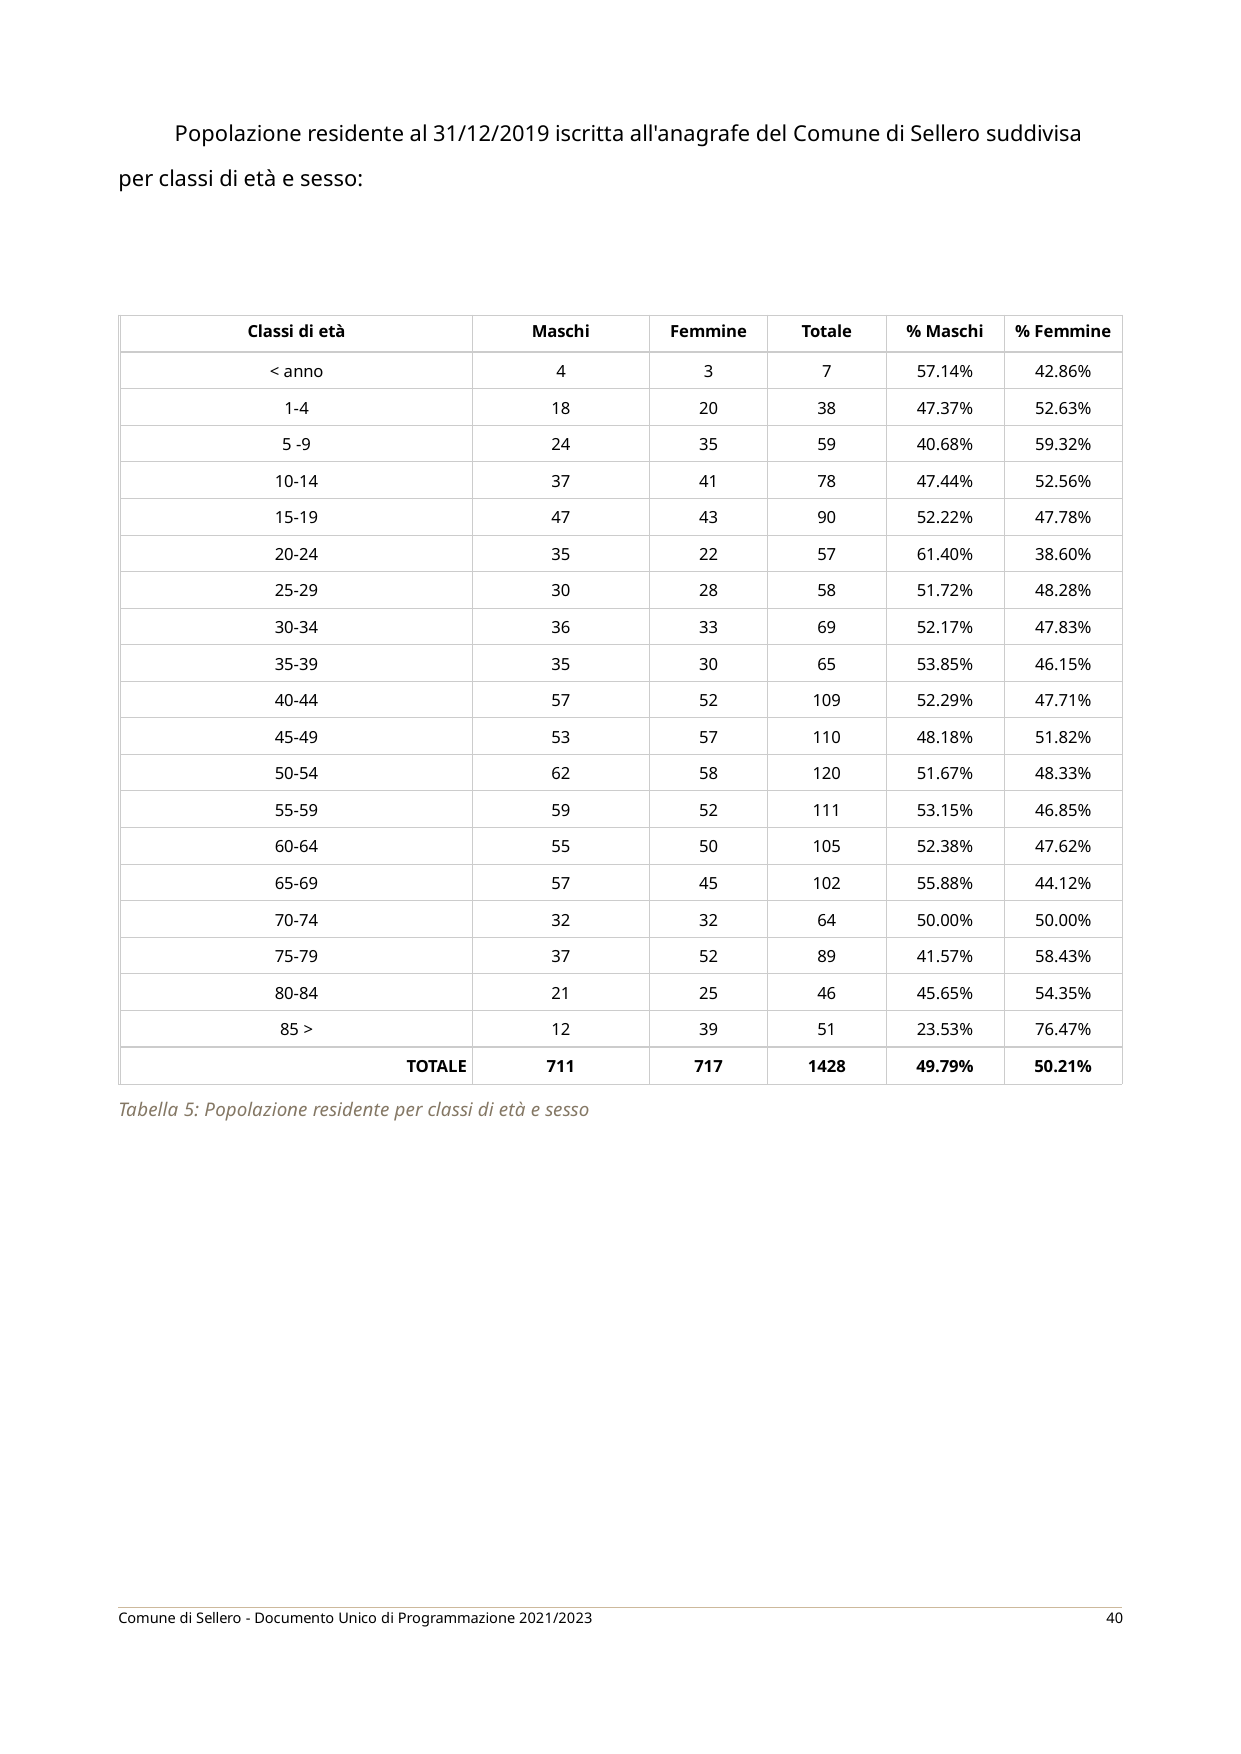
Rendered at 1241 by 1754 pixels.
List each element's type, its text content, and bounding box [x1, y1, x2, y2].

table_cell 53,15% [887, 791, 1004, 827]
table_cell 38,60% [1005, 536, 1122, 571]
table_header Femmine [650, 316, 767, 351]
table_cell 65-69 [121, 865, 472, 900]
table_cell 53,85% [887, 645, 1004, 681]
table_cell 25-29 [121, 572, 472, 608]
table_cell 12 [473, 1011, 649, 1046]
table_cell 46,15% [1005, 645, 1122, 681]
table_cell 110 [768, 718, 886, 754]
table_cell 47,78% [1005, 499, 1122, 534]
table_header Classi di età [121, 316, 472, 351]
table_cell 52,17% [887, 609, 1004, 644]
table_cell 711 [473, 1048, 649, 1083]
table_cell 61,40% [887, 536, 1004, 571]
table_cell 70-74 [121, 901, 472, 937]
table_cell 57 [473, 682, 649, 717]
table_cell 53 [473, 718, 649, 754]
table_cell 46,85% [1005, 791, 1122, 827]
table_cell 51,72% [887, 572, 1004, 608]
table_cell 36 [473, 609, 649, 644]
table_cell 57 [473, 865, 649, 900]
table_cell 62 [473, 755, 649, 790]
table_cell 50,21% [1005, 1048, 1122, 1083]
table_cell 120 [768, 755, 886, 790]
table_cell 32 [650, 901, 767, 937]
table_cell 55,88% [887, 865, 1004, 900]
table_cell 60-64 [121, 828, 472, 863]
table_cell 35 [473, 536, 649, 571]
table_cell 18 [473, 389, 649, 425]
table_cell < anno [121, 353, 472, 388]
table_cell 80-84 [121, 974, 472, 1010]
table_cell 23,53% [887, 1011, 1004, 1046]
table_cell 20-24 [121, 536, 472, 571]
table_cell 30 [650, 645, 767, 681]
table_header Totale [768, 316, 886, 351]
table_cell 10-14 [121, 462, 472, 498]
table_cell 111 [768, 791, 886, 827]
table_cell 58 [768, 572, 886, 608]
table_cell 52,22% [887, 499, 1004, 534]
table_cell 45 [650, 865, 767, 900]
table_cell 35 [650, 426, 767, 461]
table_cell 43 [650, 499, 767, 534]
table_cell 51 [768, 1011, 886, 1046]
table_cell 47,44% [887, 462, 1004, 498]
table_cell 52,56% [1005, 462, 1122, 498]
table_cell 50,00% [1005, 901, 1122, 937]
table_cell 65 [768, 645, 886, 681]
table_cell 33 [650, 609, 767, 644]
table_cell 47 [473, 499, 649, 534]
table_cell 51,82% [1005, 718, 1122, 754]
table_header % Femmine [1005, 316, 1122, 351]
table_cell 28 [650, 572, 767, 608]
table_cell 50,00% [887, 901, 1004, 937]
table_cell 52 [650, 791, 767, 827]
table_cell 58,43% [1005, 938, 1122, 973]
table_cell 42,86% [1005, 353, 1122, 388]
table_cell 55-59 [121, 791, 472, 827]
table_cell 85 > [121, 1011, 472, 1046]
table_cell 21 [473, 974, 649, 1010]
table_cell 57 [650, 718, 767, 754]
table_cell 1-4 [121, 389, 472, 425]
table_cell 52 [650, 682, 767, 717]
table_cell 15-19 [121, 499, 472, 534]
table_cell 59 [768, 426, 886, 461]
table_cell 30 [473, 572, 649, 608]
table_cell 51,67% [887, 755, 1004, 790]
table_cell 57,14% [887, 353, 1004, 388]
table_cell 45,65% [887, 974, 1004, 1010]
table_cell 52,29% [887, 682, 1004, 717]
table_cell 5 -9 [121, 426, 472, 461]
table_cell 57 [768, 536, 886, 571]
table_cell 3 [650, 353, 767, 388]
table_cell 76,47% [1005, 1011, 1122, 1046]
table_cell 45-49 [121, 718, 472, 754]
table_cell 40,68% [887, 426, 1004, 461]
table_cell 47,62% [1005, 828, 1122, 863]
table_cell 75-79 [121, 938, 472, 973]
table_cell 105 [768, 828, 886, 863]
table_cell 52,63% [1005, 389, 1122, 425]
table_cell 48,28% [1005, 572, 1122, 608]
table_cell 78 [768, 462, 886, 498]
table_cell 44,12% [1005, 865, 1122, 900]
table_cell 22 [650, 536, 767, 571]
table_cell 48,33% [1005, 755, 1122, 790]
table_cell 37 [473, 462, 649, 498]
table_cell 89 [768, 938, 886, 973]
table_cell 55 [473, 828, 649, 863]
table_cell 39 [650, 1011, 767, 1046]
text Tabella 5: Popolazione residente per classi di età e sesso [118, 1095, 1122, 1121]
table_cell 46 [768, 974, 886, 1010]
table_cell 1428 [768, 1048, 886, 1083]
text Popolazione residente al 31/12/2019 iscritta all'anagrafe del Comune di Sellero suddivisa per classi di età e sesso: [118, 118, 1122, 193]
table_cell 64 [768, 901, 886, 937]
table_cell 49,79% [887, 1048, 1004, 1083]
table_cell 30-34 [121, 609, 472, 644]
table_cell 102 [768, 865, 886, 900]
table_cell 38 [768, 389, 886, 425]
table_cell 47,37% [887, 389, 1004, 425]
table_cell 54,35% [1005, 974, 1122, 1010]
table_cell 47,83% [1005, 609, 1122, 644]
table_cell 50-54 [121, 755, 472, 790]
table_cell 59 [473, 791, 649, 827]
table_cell 32 [473, 901, 649, 937]
table_cell 35 [473, 645, 649, 681]
table_cell 24 [473, 426, 649, 461]
table_cell 41,57% [887, 938, 1004, 973]
table_cell TOTALE [121, 1048, 472, 1083]
table_cell 50 [650, 828, 767, 863]
table_cell 90 [768, 499, 886, 534]
table_cell 7 [768, 353, 886, 388]
table_cell 109 [768, 682, 886, 717]
table_cell 52,38% [887, 828, 1004, 863]
table_cell 69 [768, 609, 886, 644]
table_cell 717 [650, 1048, 767, 1083]
table_cell 59,32% [1005, 426, 1122, 461]
table_cell 52 [650, 938, 767, 973]
table_cell 20 [650, 389, 767, 425]
table_cell 25 [650, 974, 767, 1010]
table_cell 48,18% [887, 718, 1004, 754]
table_cell 4 [473, 353, 649, 388]
table_cell 40-44 [121, 682, 472, 717]
table_cell 41 [650, 462, 767, 498]
table_cell 35-39 [121, 645, 472, 681]
table_cell 58 [650, 755, 767, 790]
table_cell 47,71% [1005, 682, 1122, 717]
table_cell 37 [473, 938, 649, 973]
table_header % Maschi [887, 316, 1004, 351]
table_header Maschi [473, 316, 649, 351]
